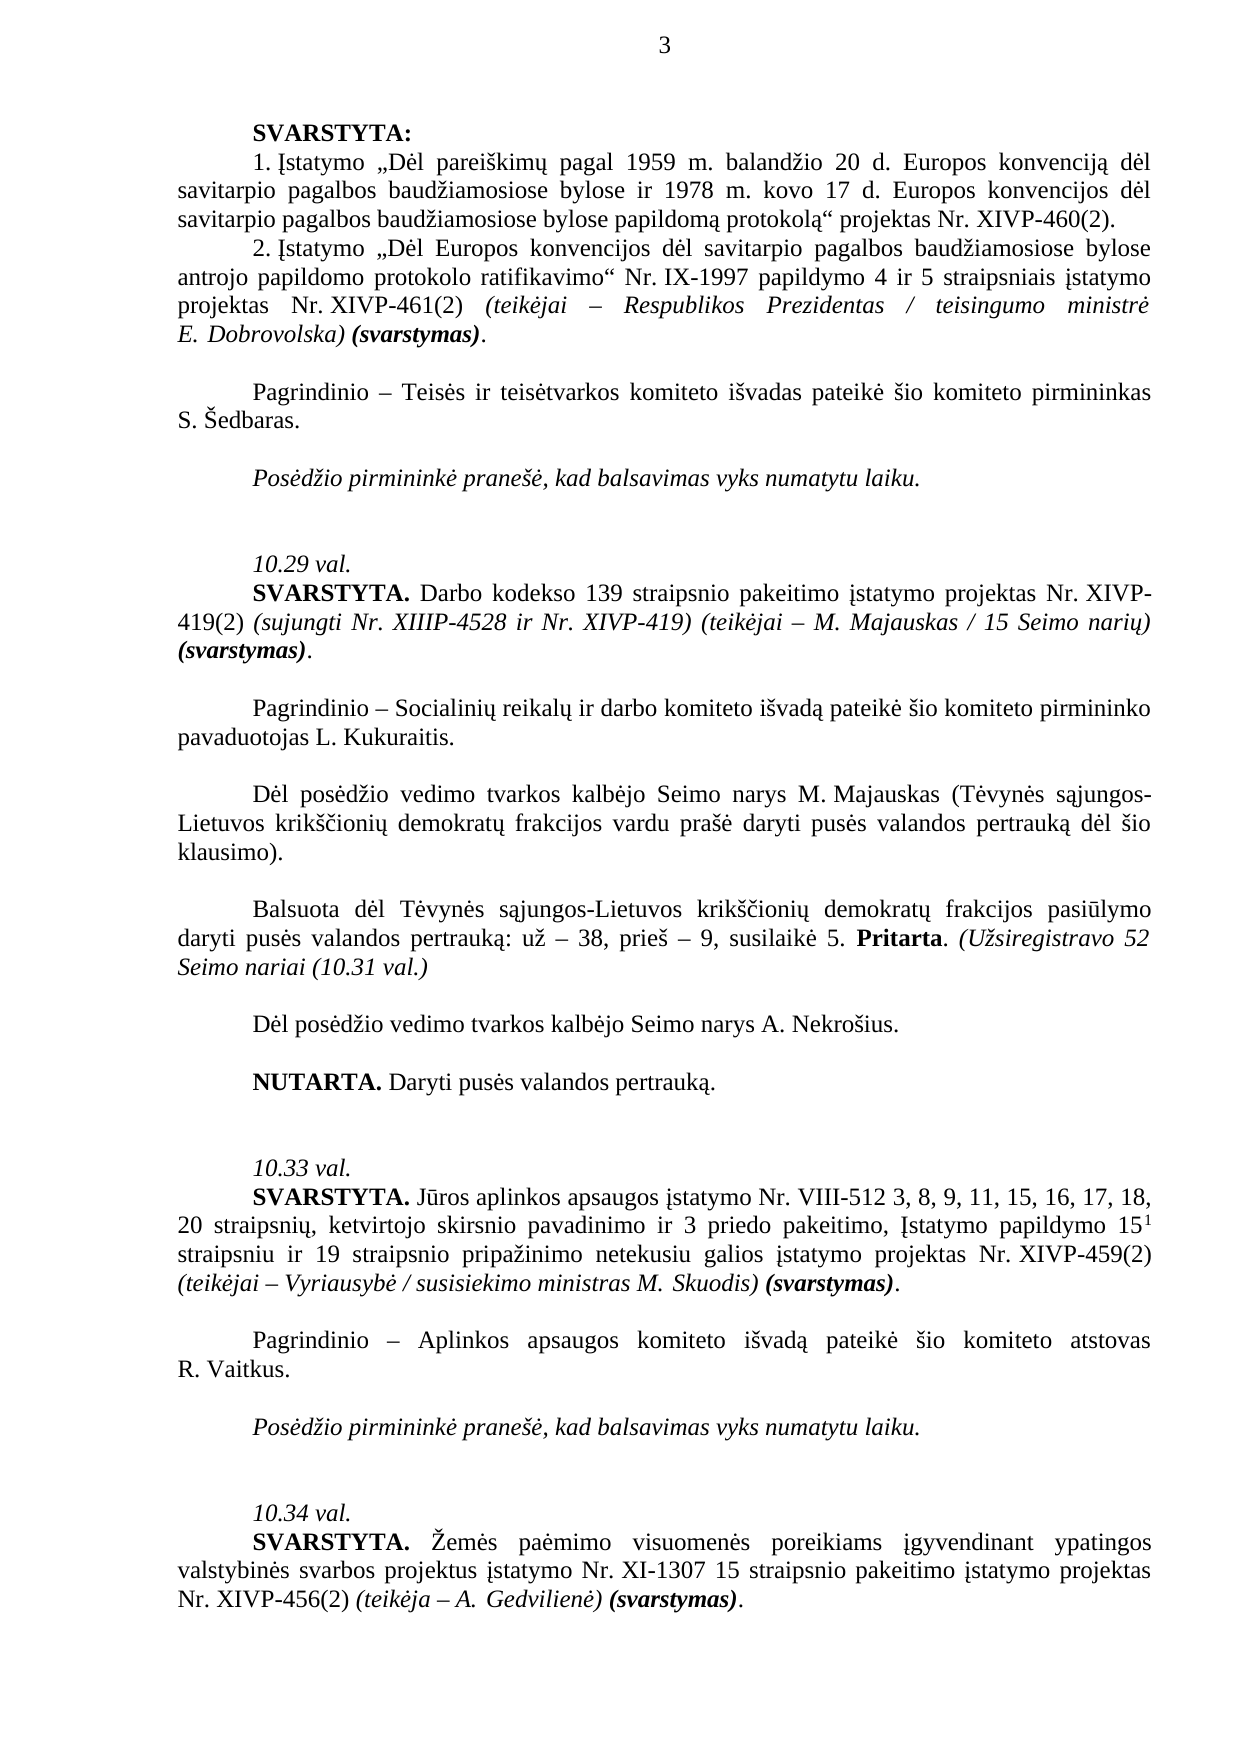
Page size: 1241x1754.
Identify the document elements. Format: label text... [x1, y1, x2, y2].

text 2. Įstatymo „Dėl Europos konvencijos dėl savitarpio pagalbos baudžiamosiose bylose antrojo papildomo protokolo ratifikavimo“ Nr. IX-1997 papildymo 4 ir 5 straipsniais įstatymo projektas Nr. XIVP-461(2) (teikėjai – Respublikos Prezidentas / teisingumo ministrė E. Dobrovolska) (svarstymas). [177, 233, 1152, 348]
text Pagrindinio – Aplinkos apsaugos komiteto išvadą pateikė šio komiteto atstovas R. Vaitkus. [177, 1326, 1152, 1383]
text SVARSTYTA. Jūros aplinkos apsaugos įstatymo Nr. VIII-512 3, 8, 9, 11, 15, 16, 17, 18, 20 straipsnių, ketvirtojo skirsnio pavadinimo ir 3 priedo pakeitimo, Įstatymo papildymo 151 straipsniu ir 19 straipsnio pripažinimo netekusiu galios įstatymo projektas Nr. XIVP-459(2) (teikėjai – Vyriausybė / susisiekimo ministras M. Skuodis) (svarstymas). [177, 1182, 1152, 1297]
text SVARSTYTA. Žemės paėmimo visuomenės poreikiams įgyvendinant ypatingos valstybinės svarbos projektus įstatymo Nr. XI-1307 15 straipsnio pakeitimo įstatymo projektas Nr. XIVP-456(2) (teikėja – A. Gedvilienė) (svarstymas). [177, 1527, 1152, 1613]
text Posėdžio pirmininkė pranešė, kad balsavimas vyks numatytu laiku. [177, 463, 1152, 492]
text SVARSTYTA: [177, 118, 1152, 147]
text 1. Įstatymo „Dėl pareiškimų pagal 1959 m. balandžio 20 d. Europos konvenciją dėl savitarpio pagalbos baudžiamosiose bylose ir 1978 m. kovo 17 d. Europos konvencijos dėl savitarpio pagalbos baudžiamosiose bylose papildomą protokolą“ projektas Nr. XIVP-460(2). [177, 147, 1152, 233]
text SVARSTYTA. Darbo kodekso 139 straipsnio pakeitimo įstatymo projektas Nr. XIVP-419(2) (sujungti Nr. XIIIP-4528 ir Nr. XIVP-419) (teikėjai – M. Majauskas / 15 Seimo narių) (svarstymas). [177, 578, 1152, 664]
text Dėl posėdžio vedimo tvarkos kalbėjo Seimo narys A. Nekrošius. [177, 1009, 1152, 1038]
text Pagrindinio – Socialinių reikalų ir darbo komiteto išvadą pateikė šio komiteto pirmininko pavaduotojas L. Kukuraitis. [177, 693, 1152, 751]
text Dėl posėdžio vedimo tvarkos kalbėjo Seimo narys M. Majauskas (Tėvynės sąjungos-Lietuvos krikščionių demokratų frakcijos vardu prašė daryti pusės valandos pertrauką dėl šio klausimo). [177, 779, 1152, 866]
text NUTARTA. Daryti pusės valandos pertrauką. [177, 1067, 1152, 1096]
text 10.29 val. [177, 549, 1152, 578]
text 10.33 val. [177, 1153, 1152, 1182]
text Balsuota dėl Tėvynės sąjungos-Lietuvos krikščionių demokratų frakcijos pasiūlymo daryti pusės valandos pertrauką: už – 38, prieš – 9, susilaikė 5. Pritarta. (Užsiregistravo 52 Seimo nariai (10.31 val.) [177, 894, 1152, 981]
text Posėdžio pirmininkė pranešė, kad balsavimas vyks numatytu laiku. [177, 1412, 1152, 1441]
text 10.34 val. [177, 1498, 1152, 1527]
text Pagrindinio – Teisės ir teisėtvarkos komiteto išvadas pateikė šio komiteto pirmininkas S. Šedbaras. [177, 377, 1152, 434]
